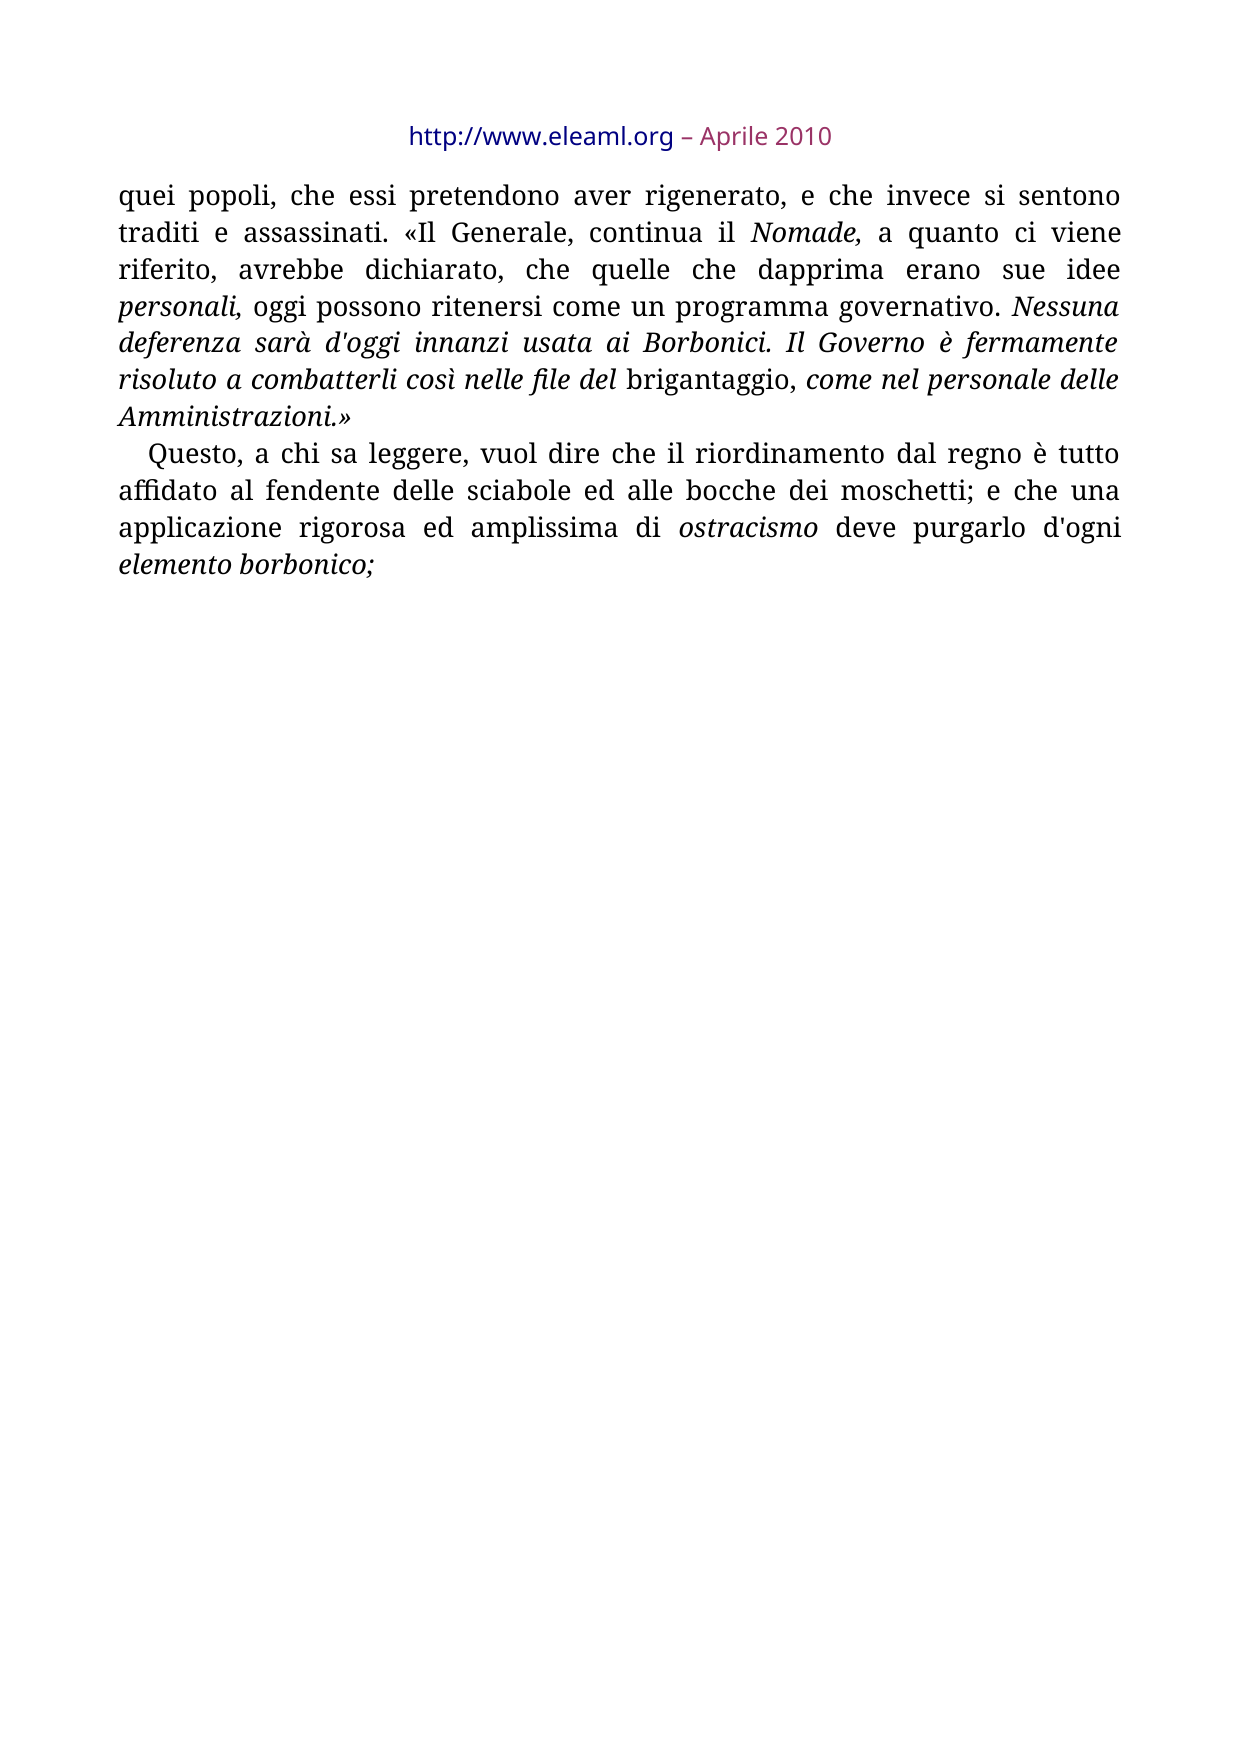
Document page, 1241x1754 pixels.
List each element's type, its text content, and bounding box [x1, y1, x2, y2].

list quei popoli, che essi pretendono aver rigenerato, e che invece si sentono traditi e assassinati. «Il Generale, continua il Nomade, a quanto ci viene riferito, avrebbe dichiarato, che quelle che dapprima erano sue idee personali, oggi possono ritenersi come un programma governativo. Nessuna deferenza sarà d'oggi innanzi usata ai Borbonici. Il Governo è fermamente risoluto a combatterli così nelle file del brigantaggio, come nel personale delle Amministrazioni.» [118, 176, 1122, 434]
text Questo, a chi sa leggere, vuol dire che il riordinamento dal regno è tutto affidato al fendente delle sciabole ed alle bocche dei moschetti; e che una applicazione rigorosa ed amplissima di ostracismo deve purgarlo d'ogni elemento borbonico; [118, 434, 1122, 582]
